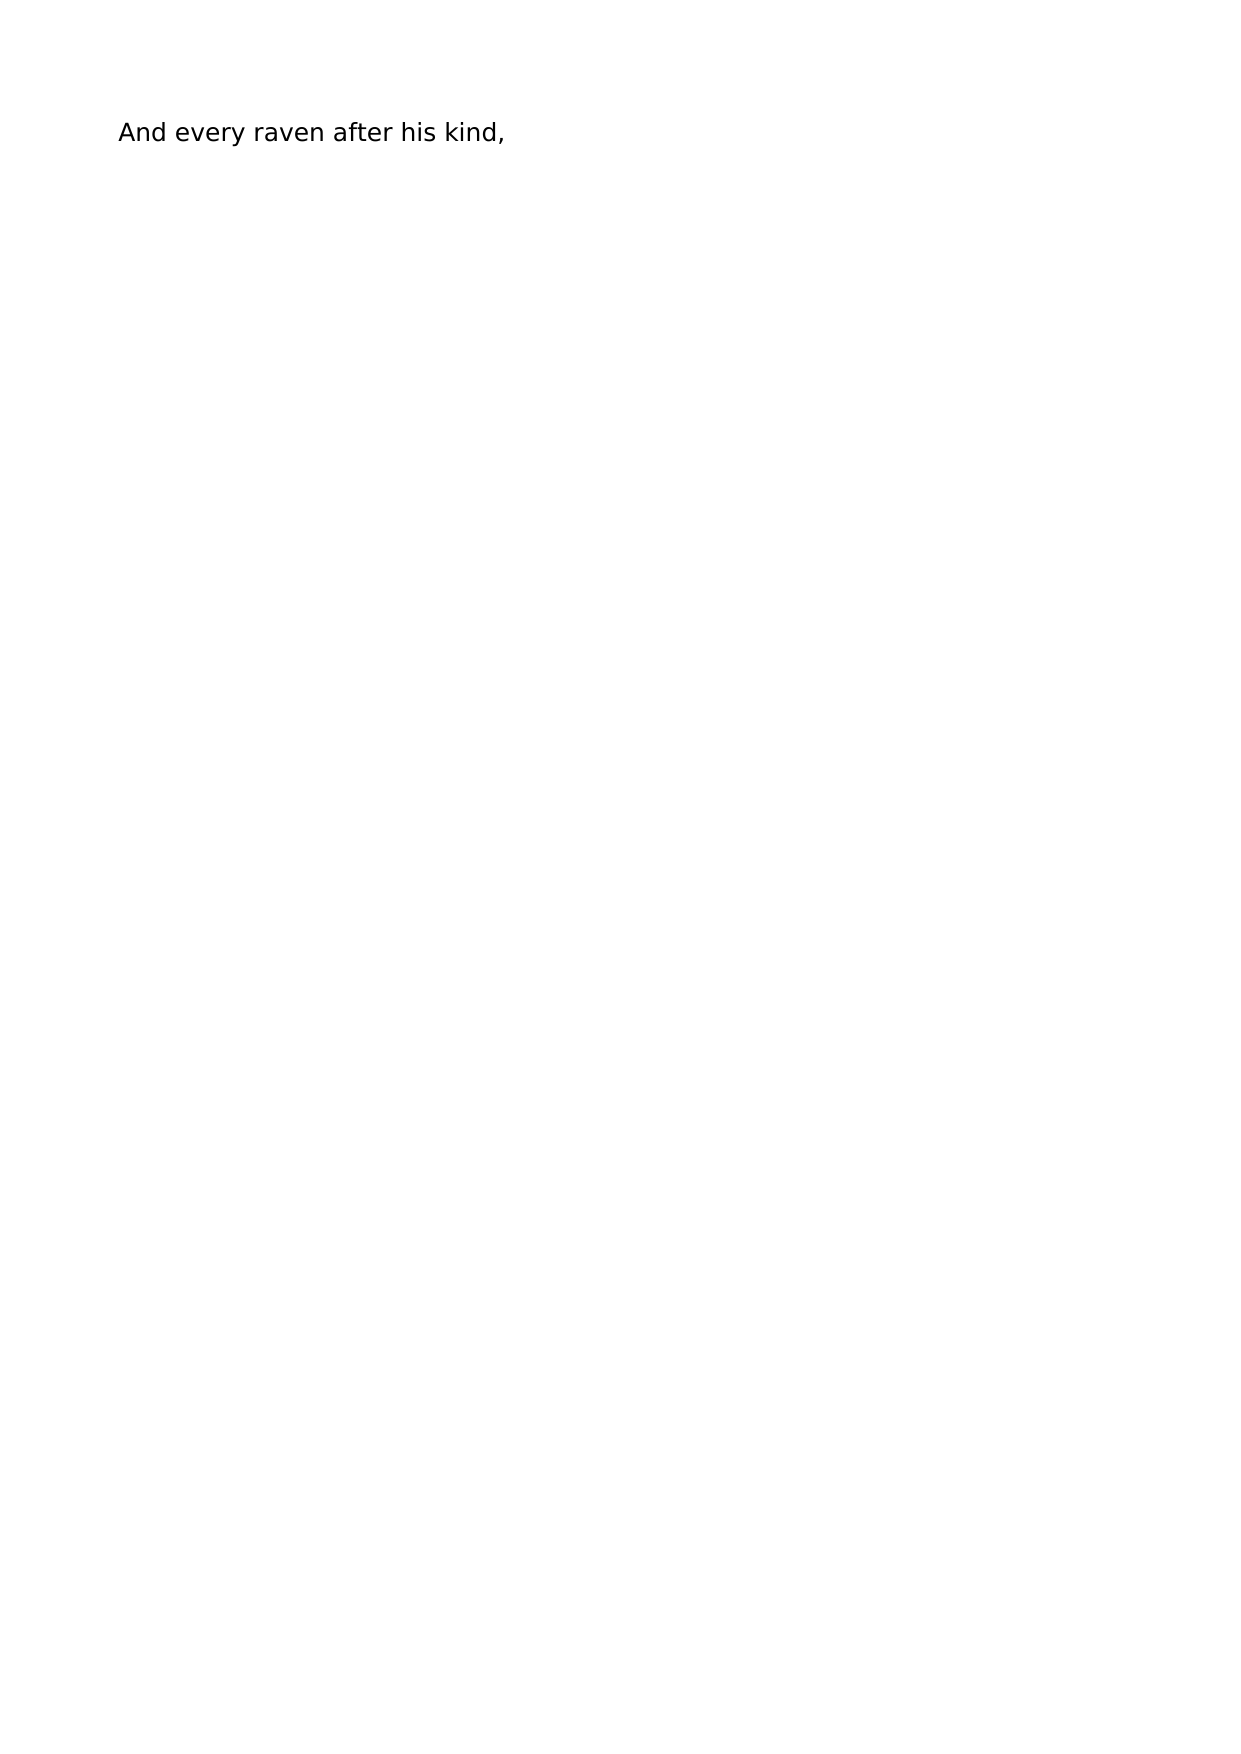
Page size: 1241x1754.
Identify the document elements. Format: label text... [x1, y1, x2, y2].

text And every raven after his kind, [118, 118, 1122, 147]
